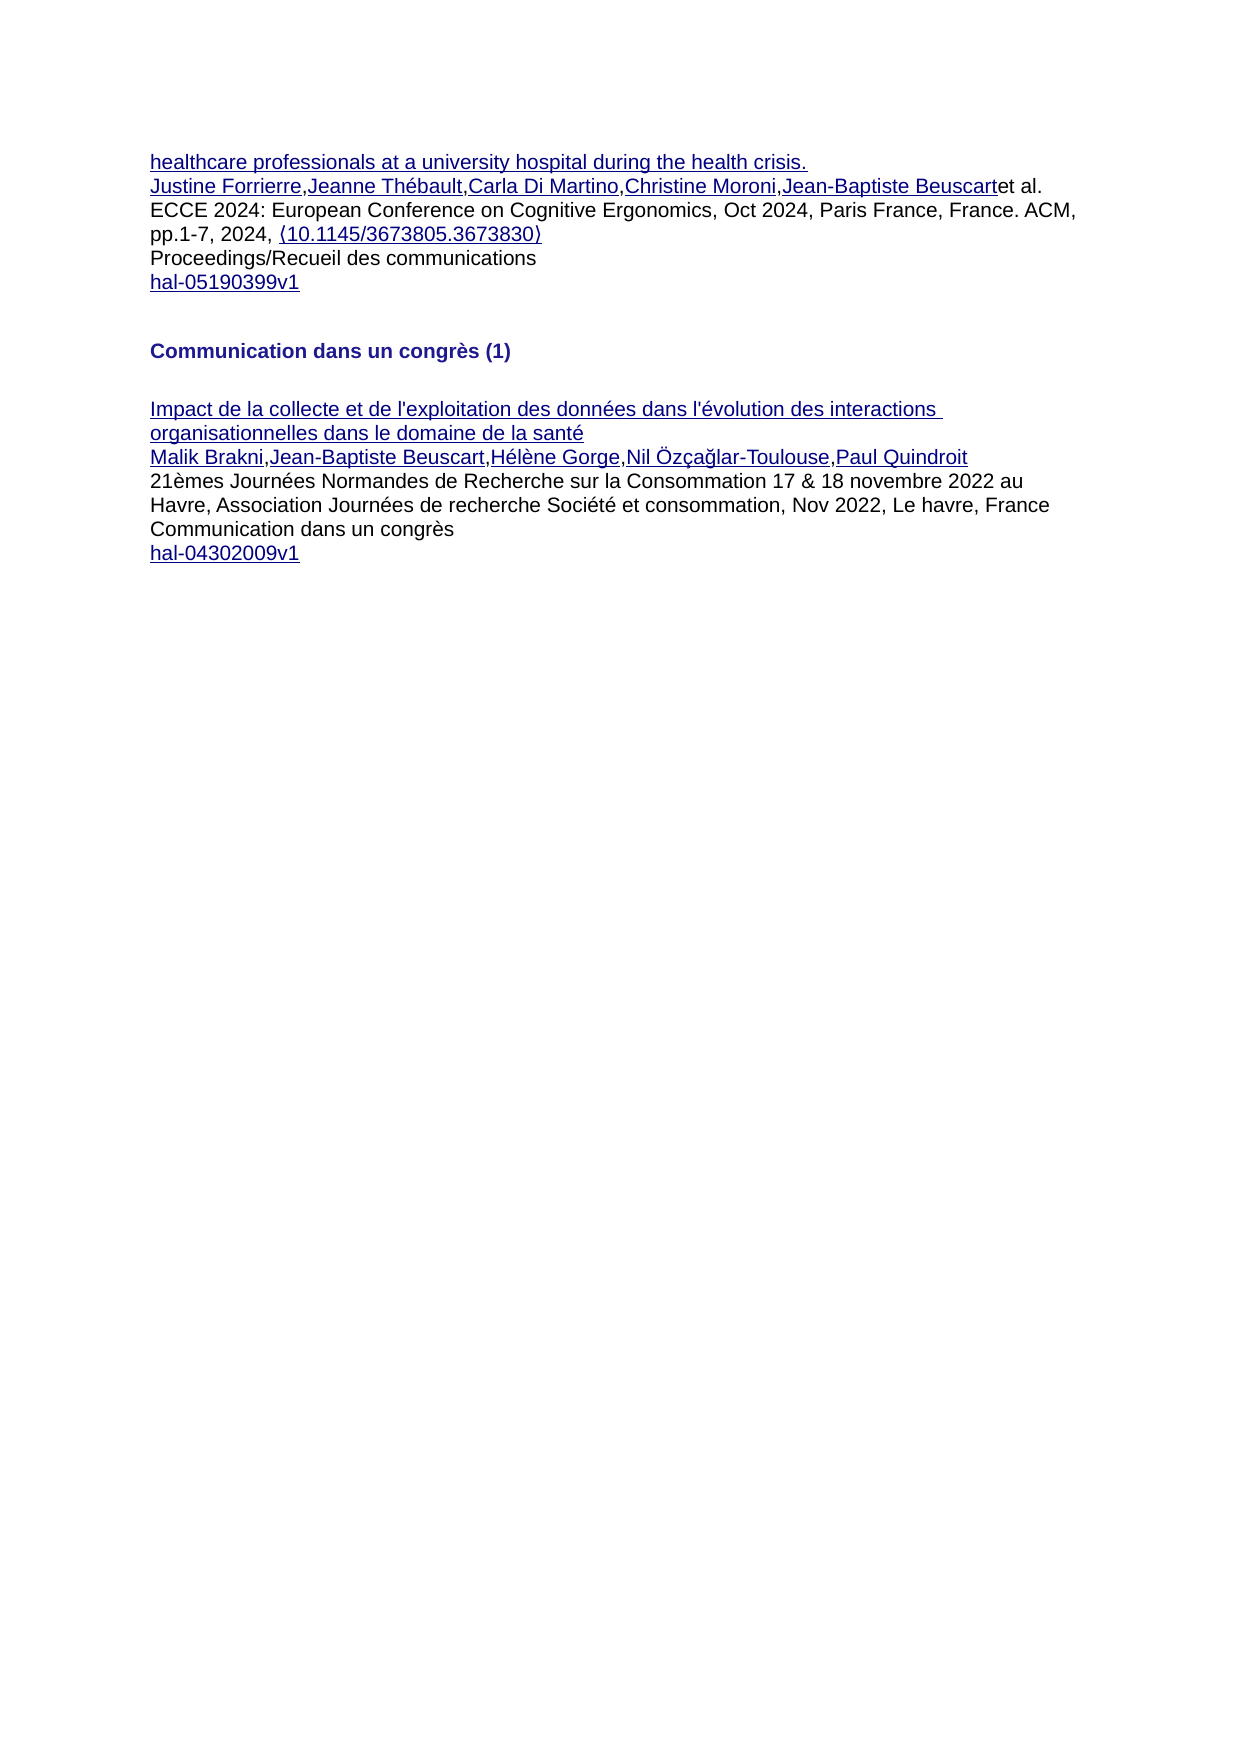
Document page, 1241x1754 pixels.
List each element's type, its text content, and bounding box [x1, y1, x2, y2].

subtitle Communication dans un congrès (1) [150, 338, 1090, 362]
table_header Impact de la collecte et de l'exploitation des données dans l'évolution des interactions organisationnelles dans le domaine de la santé Malik Brakni,Jean-Baptiste Beuscart,Hélène Gorge,Nil Özçağlar-Toulouse,Paul Quindroit 21èmes Journées Normandes de Recherche sur la Consommation 17 & 18 novembre 2022 au Havre, Association Journées de recherche Société et consommation, Nov 2022, Le havre, France Communication dans un congrès hal-04302009v1 [150, 397, 1090, 564]
table_header healthcare professionals at a university hospital during the health crisis. Justine Forrierre,Jeanne Thébault,Carla Di Martino,Christine Moroni,Jean-Baptiste Beuscartet al. ECCE 2024: European Conference on Cognitive Ergonomics, Oct 2024, Paris France, France. ACM, pp.1-7, 2024, ⟨10.1145/3673805.3673830⟩ Proceedings/Recueil des communications hal-05190399v1 [150, 150, 1090, 294]
